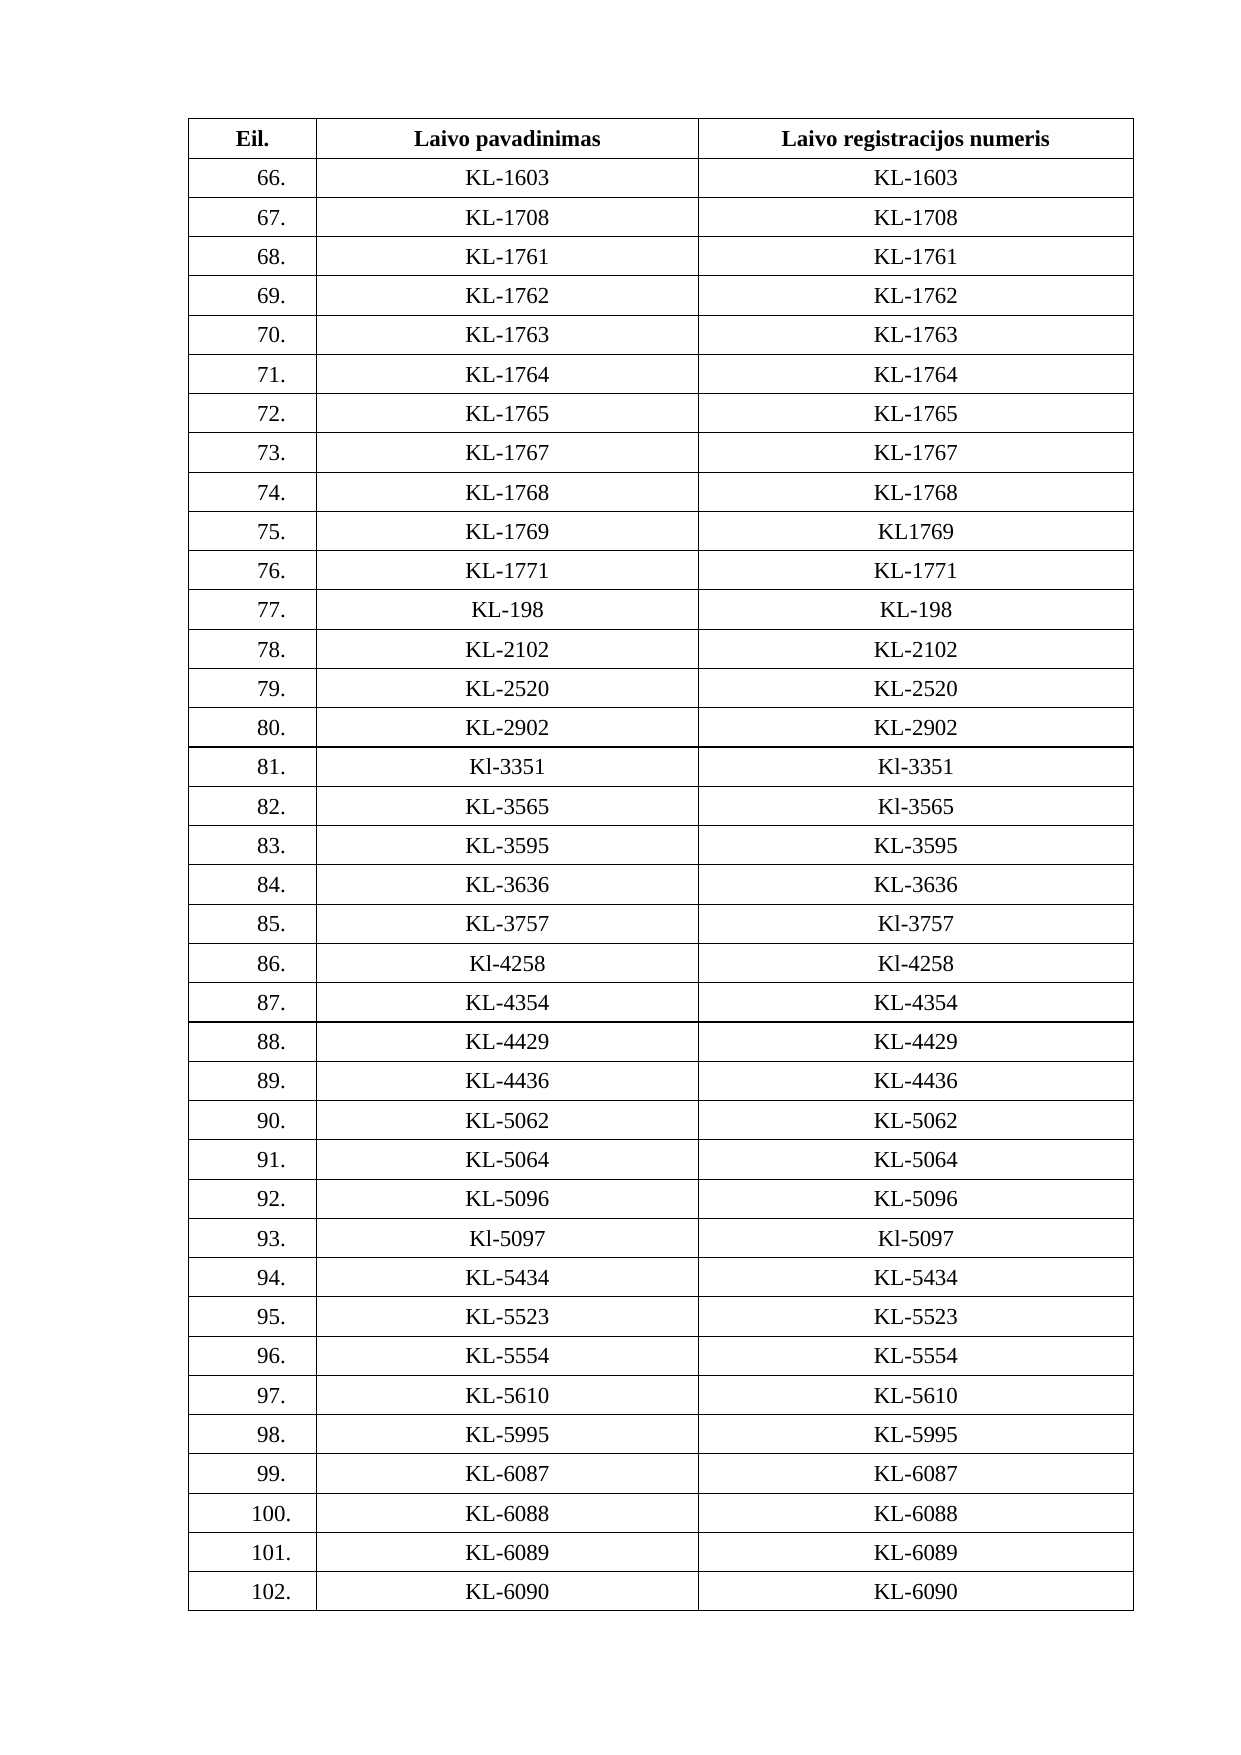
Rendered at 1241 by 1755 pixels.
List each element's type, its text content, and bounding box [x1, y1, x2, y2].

table_header Laivo registracijos numeris [699, 119, 1133, 157]
table_cell 88. [189, 1023, 316, 1061]
table_cell 95. [189, 1297, 316, 1336]
table_cell 93. [189, 1219, 316, 1257]
table_cell KL-1767 [699, 433, 1133, 472]
table_cell KL-5610 [317, 1376, 698, 1414]
table_cell KL-2902 [699, 708, 1133, 746]
table_cell 80. [189, 708, 316, 746]
table_cell KL-1765 [699, 394, 1133, 432]
table_cell KL-6090 [317, 1572, 698, 1610]
table_cell KL-3595 [317, 826, 698, 864]
table_cell KL-1603 [699, 159, 1133, 197]
table_cell KL-6089 [317, 1533, 698, 1571]
table_cell 79. [189, 669, 316, 707]
table_cell 82. [189, 787, 316, 825]
table_cell KL-5523 [317, 1297, 698, 1336]
table_cell KL-1764 [317, 355, 698, 393]
table_cell Kl-4258 [699, 944, 1133, 982]
table_cell KL-1764 [699, 355, 1133, 393]
table_cell KL-5096 [317, 1180, 698, 1218]
table_cell 94. [189, 1258, 316, 1296]
table_header Laivo pavadinimas [317, 119, 698, 157]
table_cell 81. [189, 748, 316, 786]
table_cell KL-6090 [699, 1572, 1133, 1610]
table_cell KL-1708 [699, 198, 1133, 236]
table_cell KL-1769 [317, 512, 698, 550]
table_cell KL-1762 [317, 276, 698, 314]
table_cell KL-3636 [317, 865, 698, 903]
table_cell 92. [189, 1180, 316, 1218]
table_cell KL-2520 [699, 669, 1133, 707]
table_cell KL-5995 [699, 1415, 1133, 1453]
table_cell 102. [189, 1572, 316, 1610]
table_cell Kl-3351 [317, 748, 698, 786]
table_cell KL-1762 [699, 276, 1133, 314]
table_cell 99. [189, 1454, 316, 1493]
table_header Eil. [189, 119, 316, 157]
table_cell KL-4429 [317, 1023, 698, 1061]
table_cell KL-4354 [699, 983, 1133, 1021]
table_cell KL-5554 [699, 1337, 1133, 1375]
table_cell 69. [189, 276, 316, 314]
table_cell 67. [189, 198, 316, 236]
table_cell KL-198 [699, 590, 1133, 629]
table_cell KL-6088 [699, 1494, 1133, 1532]
table_cell KL-5610 [699, 1376, 1133, 1414]
table_cell KL-1761 [317, 237, 698, 275]
table_cell 96. [189, 1337, 316, 1375]
table_cell Kl-5097 [317, 1219, 698, 1257]
table_cell KL-1768 [317, 473, 698, 511]
table_cell KL-4436 [317, 1062, 698, 1100]
table_cell 74. [189, 473, 316, 511]
table_cell KL-5064 [317, 1140, 698, 1178]
table_cell 84. [189, 865, 316, 903]
table_cell KL-2102 [317, 630, 698, 668]
table_cell 90. [189, 1101, 316, 1139]
table_cell KL-2902 [317, 708, 698, 746]
table_cell KL-3565 [317, 787, 698, 825]
table_cell 77. [189, 590, 316, 629]
table_cell KL-5062 [699, 1101, 1133, 1139]
table_cell Kl-4258 [317, 944, 698, 982]
table_cell KL-1771 [699, 551, 1133, 589]
table_cell KL-1765 [317, 394, 698, 432]
table_cell KL-6089 [699, 1533, 1133, 1571]
table_cell KL1769 [699, 512, 1133, 550]
table_cell KL-4429 [699, 1023, 1133, 1061]
table_cell 73. [189, 433, 316, 472]
table_cell KL-6087 [699, 1454, 1133, 1493]
table_cell KL-1708 [317, 198, 698, 236]
table_cell 91. [189, 1140, 316, 1178]
table_cell KL-3636 [699, 865, 1133, 903]
table_cell KL-3757 [317, 905, 698, 943]
table_cell 83. [189, 826, 316, 864]
table_cell KL-5995 [317, 1415, 698, 1453]
table_cell KL-5434 [699, 1258, 1133, 1296]
table_cell KL-3595 [699, 826, 1133, 864]
table_cell KL-1763 [317, 316, 698, 354]
table_cell 72. [189, 394, 316, 432]
table_cell 97. [189, 1376, 316, 1414]
table_cell KL-198 [317, 590, 698, 629]
table_cell 71. [189, 355, 316, 393]
table_cell KL-5554 [317, 1337, 698, 1375]
table_cell KL-5062 [317, 1101, 698, 1139]
table_cell 78. [189, 630, 316, 668]
table_cell Kl-5097 [699, 1219, 1133, 1257]
table_cell 100. [189, 1494, 316, 1532]
table_cell 89. [189, 1062, 316, 1100]
table_cell Kl-3757 [699, 905, 1133, 943]
table_cell KL-5096 [699, 1180, 1133, 1218]
table_cell 75. [189, 512, 316, 550]
table_cell KL-5064 [699, 1140, 1133, 1178]
table_cell KL-6087 [317, 1454, 698, 1493]
table_cell KL-2520 [317, 669, 698, 707]
table_cell Kl-3565 [699, 787, 1133, 825]
table_cell KL-1761 [699, 237, 1133, 275]
table_cell KL-6088 [317, 1494, 698, 1532]
table_cell 68. [189, 237, 316, 275]
table_cell KL-5523 [699, 1297, 1133, 1336]
table_cell KL-1763 [699, 316, 1133, 354]
table_cell KL-1768 [699, 473, 1133, 511]
table_cell Kl-3351 [699, 748, 1133, 786]
table_cell KL-1767 [317, 433, 698, 472]
table_cell 87. [189, 983, 316, 1021]
table_cell 98. [189, 1415, 316, 1453]
table_cell KL-4436 [699, 1062, 1133, 1100]
table_cell 66. [189, 159, 316, 197]
table_cell KL-5434 [317, 1258, 698, 1296]
table_cell KL-2102 [699, 630, 1133, 668]
table_cell 85. [189, 905, 316, 943]
table_cell KL-4354 [317, 983, 698, 1021]
table_cell 101. [189, 1533, 316, 1571]
table_cell KL-1771 [317, 551, 698, 589]
table_cell 70. [189, 316, 316, 354]
table_cell 86. [189, 944, 316, 982]
table_cell KL-1603 [317, 159, 698, 197]
table_cell 76. [189, 551, 316, 589]
